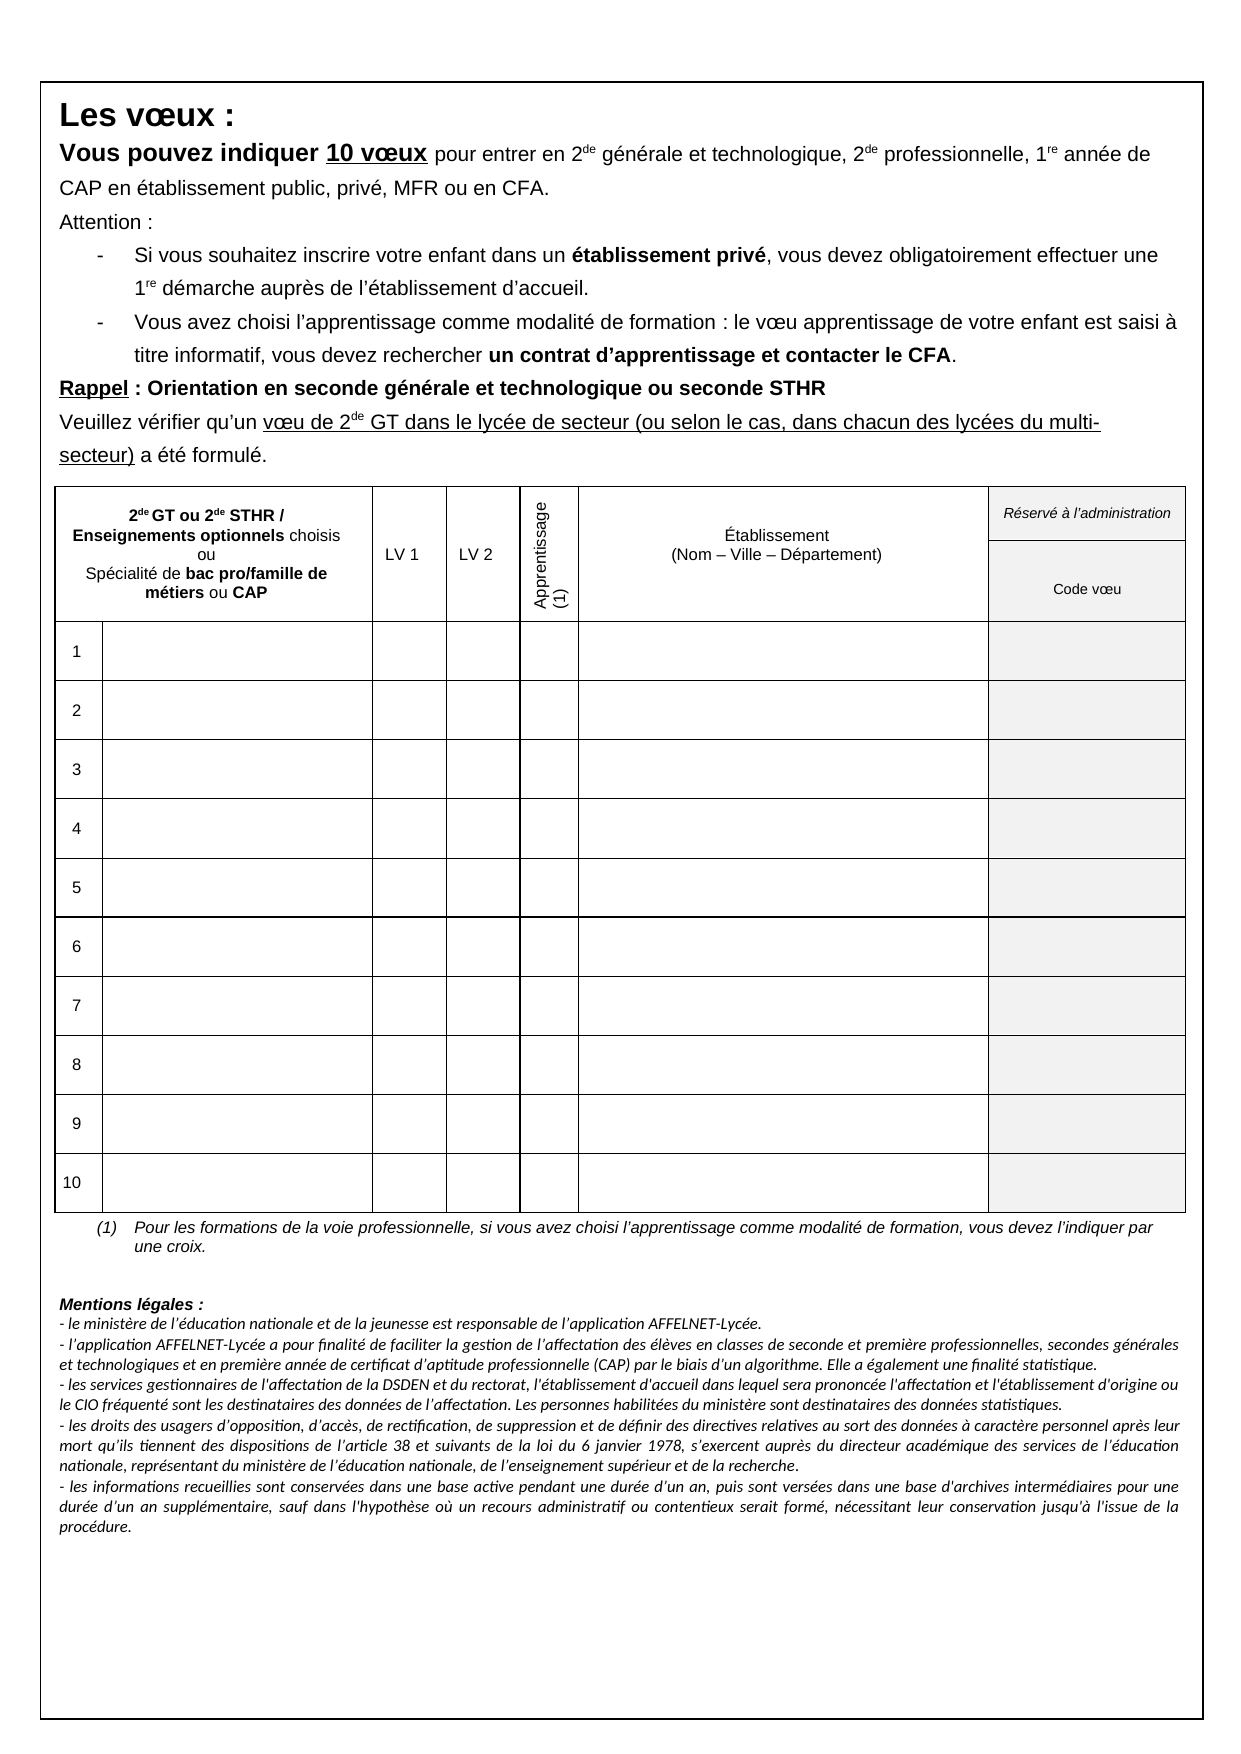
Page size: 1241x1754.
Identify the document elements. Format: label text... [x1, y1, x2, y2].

table_cell [447, 799, 519, 857]
table_cell [373, 1036, 446, 1094]
table_cell [447, 1036, 519, 1094]
table_cell [103, 918, 372, 976]
table_cell [103, 799, 372, 857]
table_cell 9 [56, 1095, 102, 1153]
table_cell 2 [56, 681, 102, 739]
table_cell [373, 859, 446, 916]
text Attention : [59, 200, 1181, 233]
table_cell [579, 622, 988, 680]
table_cell [521, 977, 578, 1034]
table_cell [989, 1036, 1185, 1094]
table_cell [447, 681, 519, 739]
table_cell [521, 740, 578, 798]
table_cell [447, 622, 519, 680]
table_cell [103, 1036, 372, 1094]
table_cell [103, 859, 372, 916]
table_header Établissement (Nom – Ville – Département) [579, 487, 988, 621]
table_cell [989, 918, 1185, 976]
table_cell [447, 1154, 519, 1212]
list Vous avez choisi l’apprentissage comme modalité de formation : le vœu apprentissage de votre enfant est saisi à titre informatif, vous devez rechercher un contrat d’apprentissage et contacter le CFA. [97, 300, 1181, 367]
table_cell [447, 918, 519, 976]
table_cell 3 [56, 740, 102, 798]
table_cell [373, 740, 446, 798]
table_cell [989, 977, 1185, 1034]
table_cell 6 [56, 918, 102, 976]
table_cell [579, 681, 988, 739]
table_cell [579, 1036, 988, 1094]
list Si vous souhaitez inscrire votre enfant dans un établissement privé, vous devez obligatoirement effectuer une 1re démarche auprès de l’établissement d’accueil. [97, 233, 1181, 300]
table_cell [521, 1036, 578, 1094]
table_cell [521, 918, 578, 976]
table_header Apprentissage (1) [521, 487, 578, 621]
text - l’application AFFELNET-Lycée a pour finalité de faciliter la gestion de l’affectation des élèves en classes de seconde et première professionnelles, secondes générales et technologiques et en première année de certificat d’aptitude professionnelle (CAP) par le biais d’un algorithme. Elle a également une finalité statistique. [59, 1334, 1181, 1374]
text - les droits des usagers d’opposition, d’accès, de rectification, de suppression et de définir des directives relatives au sort des données à caractère personnel après leur mort qu’ils tiennent des dispositions de l’article 38 et suivants de la loi du 6 janvier 1978, s’exercent auprès du directeur académique des services de l’éducation nationale, représentant du ministère de l’éducation nationale, de l’enseignement supérieur et de la recherche. [59, 1415, 1181, 1476]
list Pour les formations de la voie professionnelle, si vous avez choisi l’apprentissage comme modalité de formation, vous devez l’indiquer par une croix. [97, 1218, 1166, 1256]
table_header 2de GT ou 2de STHR / Enseignements optionnels choisis ou Spécialité de bac pro/famille de métiers ou CAP [56, 487, 372, 621]
table_cell [989, 681, 1185, 739]
table_cell [989, 622, 1185, 680]
table_cell [521, 1154, 578, 1212]
table_header LV 1 [373, 487, 446, 621]
table_cell [373, 918, 446, 976]
table_cell [447, 740, 519, 798]
table_cell [103, 740, 372, 798]
table_cell [103, 1154, 372, 1212]
table_cell [373, 1154, 446, 1212]
table_cell [989, 1154, 1185, 1212]
table_cell [373, 799, 446, 857]
table_cell [579, 1095, 988, 1153]
table_cell [103, 1095, 372, 1153]
text - le ministère de l’éducation nationale et de la jeunesse est responsable de l’application AFFELNET-Lycée. [59, 1313, 1181, 1334]
table_cell 7 [56, 977, 102, 1034]
text - les informations recueillies sont conservées dans une base active pendant une durée d’un an, puis sont versées dans une base d'archives intermédiaires pour une durée d’un an supplémentaire, sauf dans l'hypothèse où un recours administratif ou contentieux serait formé, nécessitant leur conservation jusqu'à l'issue de la procédure. [59, 1476, 1181, 1537]
table_cell [103, 622, 372, 680]
table_cell [373, 681, 446, 739]
table_cell [521, 622, 578, 680]
table_cell Code vœu [989, 541, 1185, 621]
table_cell [521, 681, 578, 739]
table_cell 10 [56, 1154, 102, 1212]
table_cell 5 [56, 859, 102, 916]
table_cell [373, 977, 446, 1034]
table_cell [579, 1154, 988, 1212]
table_header Réservé à l’administration [989, 487, 1185, 539]
text - les services gestionnaires de l'affectation de la DSDEN et du rectorat, l'établissement d'accueil dans lequel sera prononcée l'affectation et l'établissement d'origine ou le CIO fréquenté sont les destinataires des données de l’affectation. Les personnes habilitées du ministère sont destinataires des données statistiques. [59, 1374, 1181, 1415]
table_cell [373, 622, 446, 680]
table_cell [989, 859, 1185, 916]
table_cell [989, 740, 1185, 798]
table_cell [579, 918, 988, 976]
table_cell [989, 799, 1185, 857]
table_cell [579, 799, 988, 857]
table_cell 4 [56, 799, 102, 857]
text Mentions légales : [59, 1294, 1181, 1313]
table_cell [521, 859, 578, 916]
table_cell 8 [56, 1036, 102, 1094]
table_cell [521, 1095, 578, 1153]
table_cell [447, 977, 519, 1034]
table_cell 1 [56, 622, 102, 680]
table_cell [447, 859, 519, 916]
table_cell [579, 740, 988, 798]
table_cell [579, 859, 988, 916]
table_header LV 2 [447, 487, 519, 621]
table_cell [447, 1095, 519, 1153]
table_cell [103, 977, 372, 1034]
text Rappel : Orientation en seconde générale et technologique ou seconde STHR Veuillez vérifier qu’un vœu de 2de GT dans le lycée de secteur (ou selon le cas, dans chacun des lycées du multi-secteur) a été formulé. [59, 367, 1166, 467]
table_cell [103, 681, 372, 739]
table_cell [373, 1095, 446, 1153]
subtitle Les vœux : Vous pouvez indiquer 10 vœux pour entrer en 2de générale et technologique, 2de professionnelle, 1re année de CAP en établissement public, privé, MFR ou en CFA. [59, 95, 1181, 200]
table_cell [579, 977, 988, 1034]
table_cell [989, 1095, 1185, 1153]
table_cell [521, 799, 578, 857]
